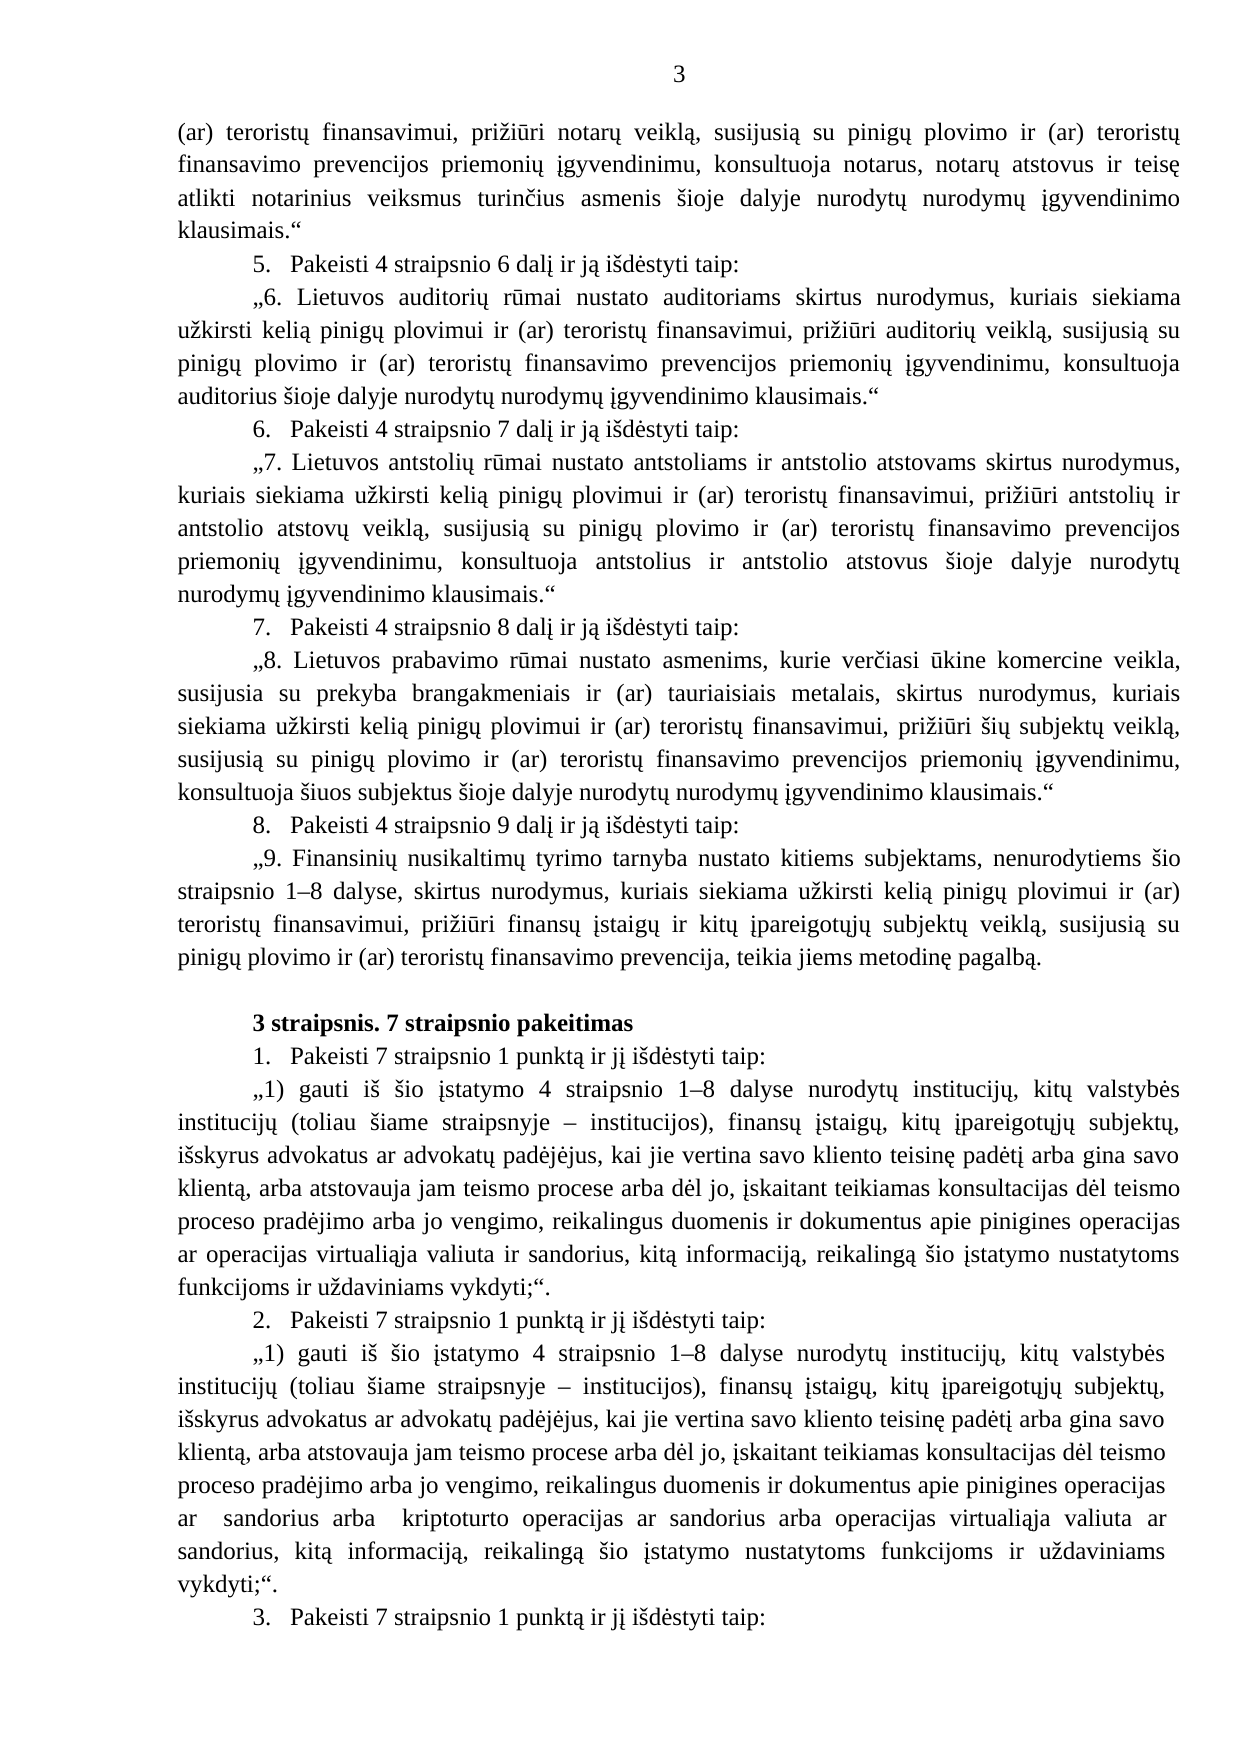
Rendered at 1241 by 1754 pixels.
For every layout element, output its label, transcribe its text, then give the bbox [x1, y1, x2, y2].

text „1) gauti iš šio įstatymo 4 straipsnio 1–8 dalyse nurodytų institucijų, kitų valstybės institucijų (toliau šiame straipsnyje – institucijos), finansų įstaigų, kitų įpareigotųjų subjektų, išskyrus advokatus ar advokatų padėjėjus, kai jie vertina savo kliento teisinę padėtį arba gina savo klientą, arba atstovauja jam teismo procese arba dėl jo, įskaitant teikiamas konsultacijas dėl teismo proceso pradėjimo arba jo vengimo, reikalingus duomenis ir dokumentus apie pinigines operacijas ar sandorius arba kriptoturto operacijas ar sandorius arba operacijas virtualiąja valiuta ar sandorius, kitą informaciją, reikalingą šio įstatymo nustatytoms funkcijoms ir uždaviniams vykdyti;“. [177, 1338, 1167, 1598]
text 3. Pakeisti 7 straipsnio 1 punktą ir jį išdėstyti taip: [252, 1602, 1167, 1631]
text 5. Pakeisti 4 straipsnio 6 dalį ir ją išdėstyti taip: [252, 249, 1181, 277]
text „8. Lietuvos prabavimo rūmai nustato asmenims, kurie verčiasi ūkine komercine veikla, susijusia su prekyba brangakmeniais ir (ar) tauriaisiais metalais, skirtus nurodymus, kuriais siekiama užkirsti kelią pinigų plovimui ir (ar) teroristų finansavimui, prižiūri šių subjektų veiklą, susijusią su pinigų plovimo ir (ar) teroristų finansavimo prevencijos priemonių įgyvendinimu, konsultuoja šiuos subjektus šioje dalyje nurodytų nurodymų įgyvendinimo klausimais.“ [177, 645, 1181, 806]
text 3 straipsnis. 7 straipsnio pakeitimas [177, 1008, 1181, 1037]
text (ar) teroristų finansavimui, prižiūri notarų veiklą, susijusią su pinigų plovimo ir (ar) teroristų finansavimo prevencijos priemonių įgyvendinimu, konsultuoja notarus, notarų atstovus ir teisę atlikti notarinius veiksmus turinčius asmenis šioje dalyje nurodytų nurodymų įgyvendinimo klausimais.“ [177, 117, 1181, 244]
text 1. Pakeisti 7 straipsnio 1 punktą ir jį išdėstyti taip: [252, 1041, 1181, 1070]
text 2. Pakeisti 7 straipsnio 1 punktą ir jį išdėstyti taip: [252, 1305, 1181, 1334]
text 8. Pakeisti 4 straipsnio 9 dalį ir ją išdėstyti taip: [252, 810, 1181, 839]
text „6. Lietuvos auditorių rūmai nustato auditoriams skirtus nurodymus, kuriais siekiama užkirsti kelią pinigų plovimui ir (ar) teroristų finansavimui, prižiūri auditorių veiklą, susijusią su pinigų plovimo ir (ar) teroristų finansavimo prevencijos priemonių įgyvendinimu, konsultuoja auditorius šioje dalyje nurodytų nurodymų įgyvendinimo klausimais.“ [177, 282, 1181, 409]
text „1) gauti iš šio įstatymo 4 straipsnio 1–8 dalyse nurodytų institucijų, kitų valstybės institucijų (toliau šiame straipsnyje – institucijos), finansų įstaigų, kitų įpareigotųjų subjektų, išskyrus advokatus ar advokatų padėjėjus, kai jie vertina savo kliento teisinę padėtį arba gina savo klientą, arba atstovauja jam teismo procese arba dėl jo, įskaitant teikiamas konsultacijas dėl teismo proceso pradėjimo arba jo vengimo, reikalingus duomenis ir dokumentus apie pinigines operacijas ar operacijas virtualiąja valiuta ir sandorius, kitą informaciją, reikalingą šio įstatymo nustatytoms funkcijoms ir uždaviniams vykdyti;“. [177, 1074, 1181, 1301]
text „9. Finansinių nusikaltimų tyrimo tarnyba nustato kitiems subjektams, nenurodytiems šio straipsnio 1–8 dalyse, skirtus nurodymus, kuriais siekiama užkirsti kelią pinigų plovimui ir (ar) teroristų finansavimui, prižiūri finansų įstaigų ir kitų įpareigotųjų subjektų veiklą, susijusią su pinigų plovimo ir (ar) teroristų finansavimo prevencija, teikia jiems metodinę pagalbą. [177, 843, 1181, 971]
text 6. Pakeisti 4 straipsnio 7 dalį ir ją išdėstyti taip: [252, 414, 1181, 442]
text „7. Lietuvos antstolių rūmai nustato antstoliams ir antstolio atstovams skirtus nurodymus, kuriais siekiama užkirsti kelią pinigų plovimui ir (ar) teroristų finansavimui, prižiūri antstolių ir antstolio atstovų veiklą, susijusią su pinigų plovimo ir (ar) teroristų finansavimo prevencijos priemonių įgyvendinimu, konsultuoja antstolius ir antstolio atstovus šioje dalyje nurodytų nurodymų įgyvendinimo klausimais.“ [177, 447, 1181, 608]
text 7. Pakeisti 4 straipsnio 8 dalį ir ją išdėstyti taip: [252, 612, 1181, 641]
